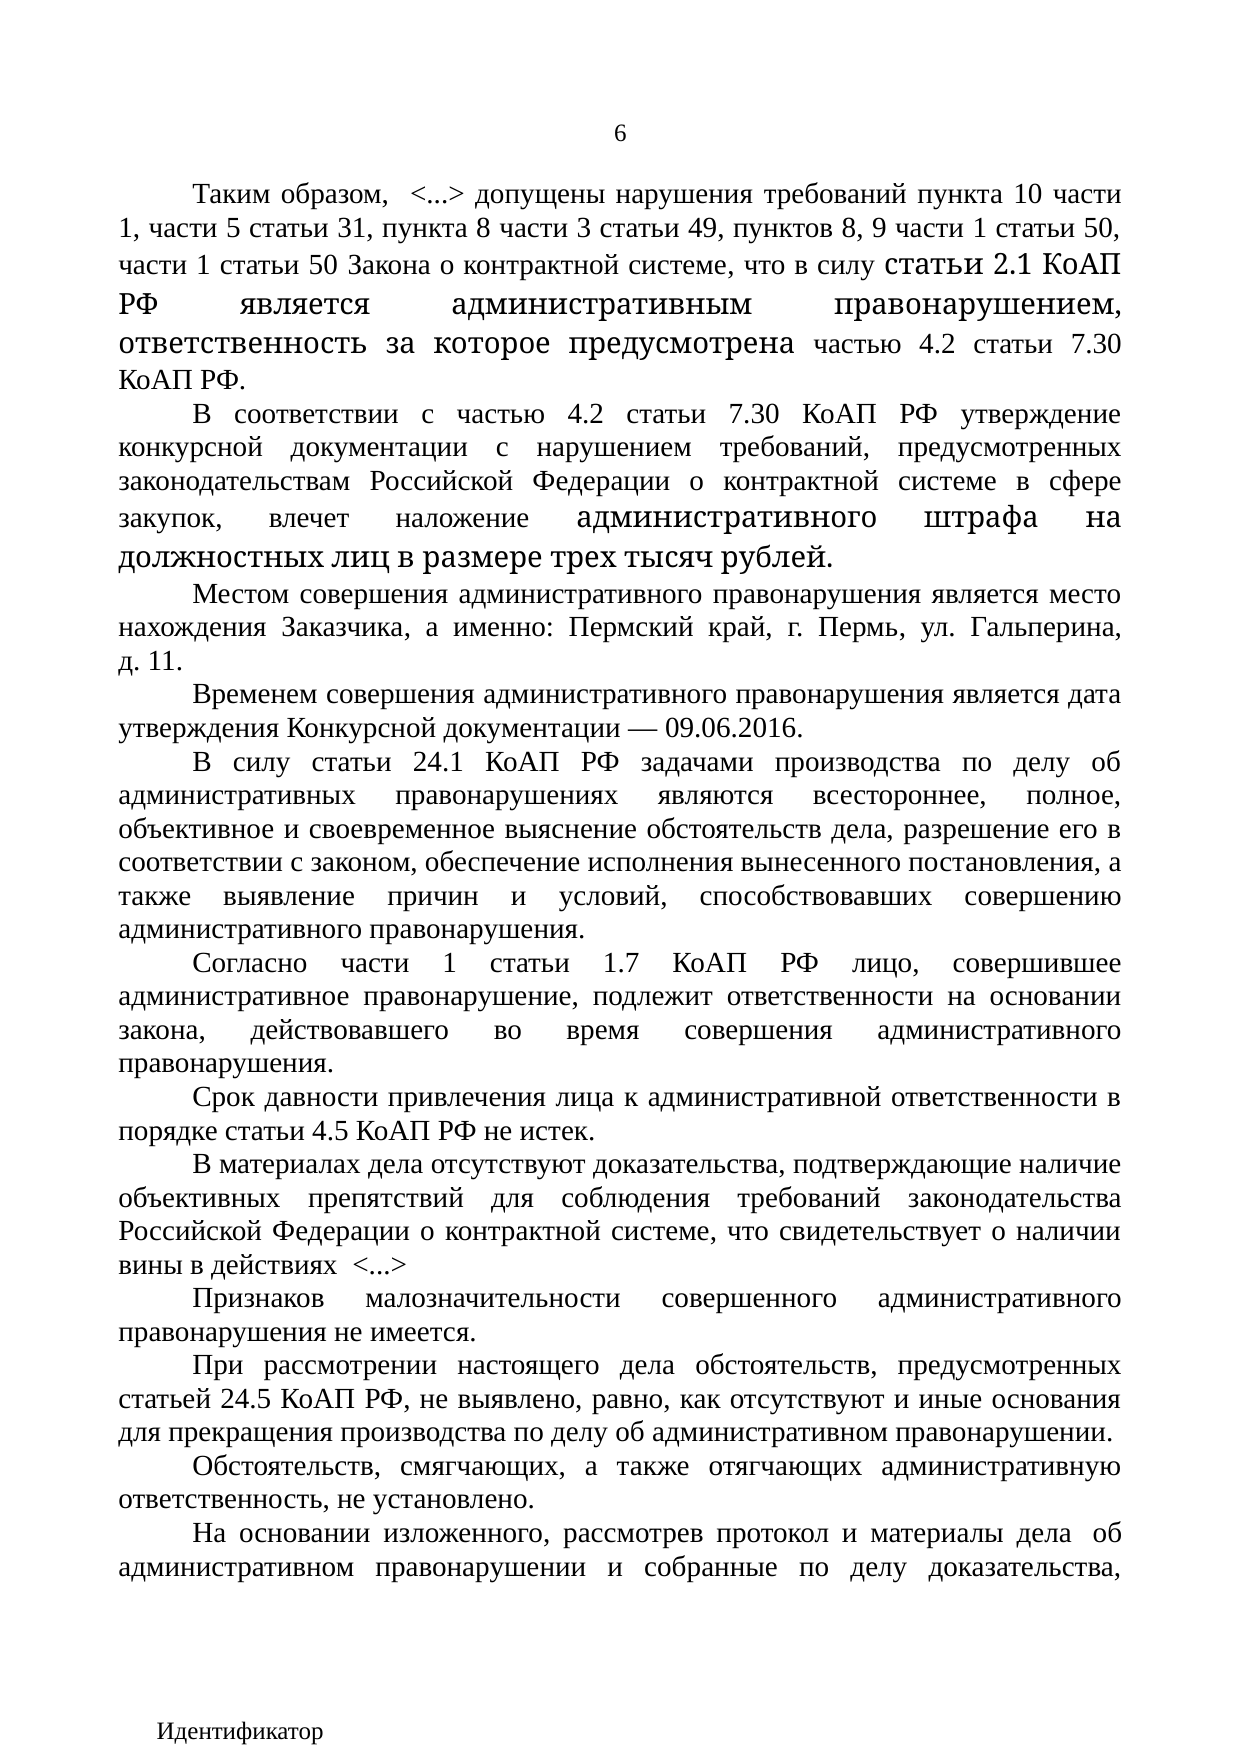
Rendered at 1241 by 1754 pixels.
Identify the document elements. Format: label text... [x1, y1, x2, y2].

text Обстоятельств, смягчающих, а также отягчающих административную ответственность, не установлено. [118, 1448, 1122, 1515]
text Временем совершения административного правонарушения является дата утверждения Конкурсной документации — 09.06.2016. [118, 677, 1122, 744]
text В материалах дела отсутствуют доказательства, подтверждающие наличие объективных препятствий для соблюдения требований законодательства Российской Федерации о контрактной системе, что свидетельствует о наличии вины в действиях <...> [118, 1146, 1122, 1280]
text Срок давности привлечения лица к административной ответственности в порядке статьи 4.5 КоАП РФ не истек. [118, 1079, 1122, 1146]
text Местом совершения административного правонарушения является место нахождения Заказчика, а именно: Пермский край, г. Пермь, ул. Гальперина, д. 11. [118, 576, 1122, 677]
text В силу статьи 24.1 КоАП РФ задачами производства по делу об административных правонарушениях являются всестороннее, полное, объективное и своевременное выяснение обстоятельств дела, разрешение его в соответствии с законом, обеспечение исполнения вынесенного постановления, а также выявление причин и условий, способствовавших совершению административного правонарушения. [118, 744, 1122, 945]
text В соответствии с частью 4.2 статьи 7.30 КоАП РФ утверждение конкурсной документации с нарушением требований, предусмотренных законодательствам Российской Федерации о контрактной системе в сфере закупок, влечет наложение административного штрафа на должностных лиц в размере трех тысяч рублей. [118, 396, 1122, 576]
text На основании изложенного, рассмотрев протокол и материалы дела об административном правонарушении и собранные по делу доказательства, [118, 1515, 1122, 1582]
text Признаков малозначительности совершенного административного правонарушения не имеется. [118, 1280, 1122, 1347]
text Таким образом, <...> допущены нарушения требований пункта 10 части 1, части 5 статьи 31, пункта 8 части 3 статьи 49, пунктов 8, 9 части 1 статьи 50, части 1 статьи 50 Закона о контрактной системе, что в силу статьи 2.1 КоАП РФ является административным правонарушением, ответственность за которое предусмотрена частью 4.2 статьи 7.30 КоАП РФ. [118, 176, 1122, 396]
text Согласно части 1 статьи 1.7 КоАП РФ лицо, совершившее административное правонарушение, подлежит ответственности на основании закона, действовавшего во время совершения административного правонарушения. [118, 945, 1122, 1079]
text При рассмотрении настоящего дела обстоятельств, предусмотренных статьей 24.5 КоАП РФ, не выявлено, равно, как отсутствуют и иные основания для прекращения производства по делу об административном правонарушении. [118, 1347, 1122, 1448]
